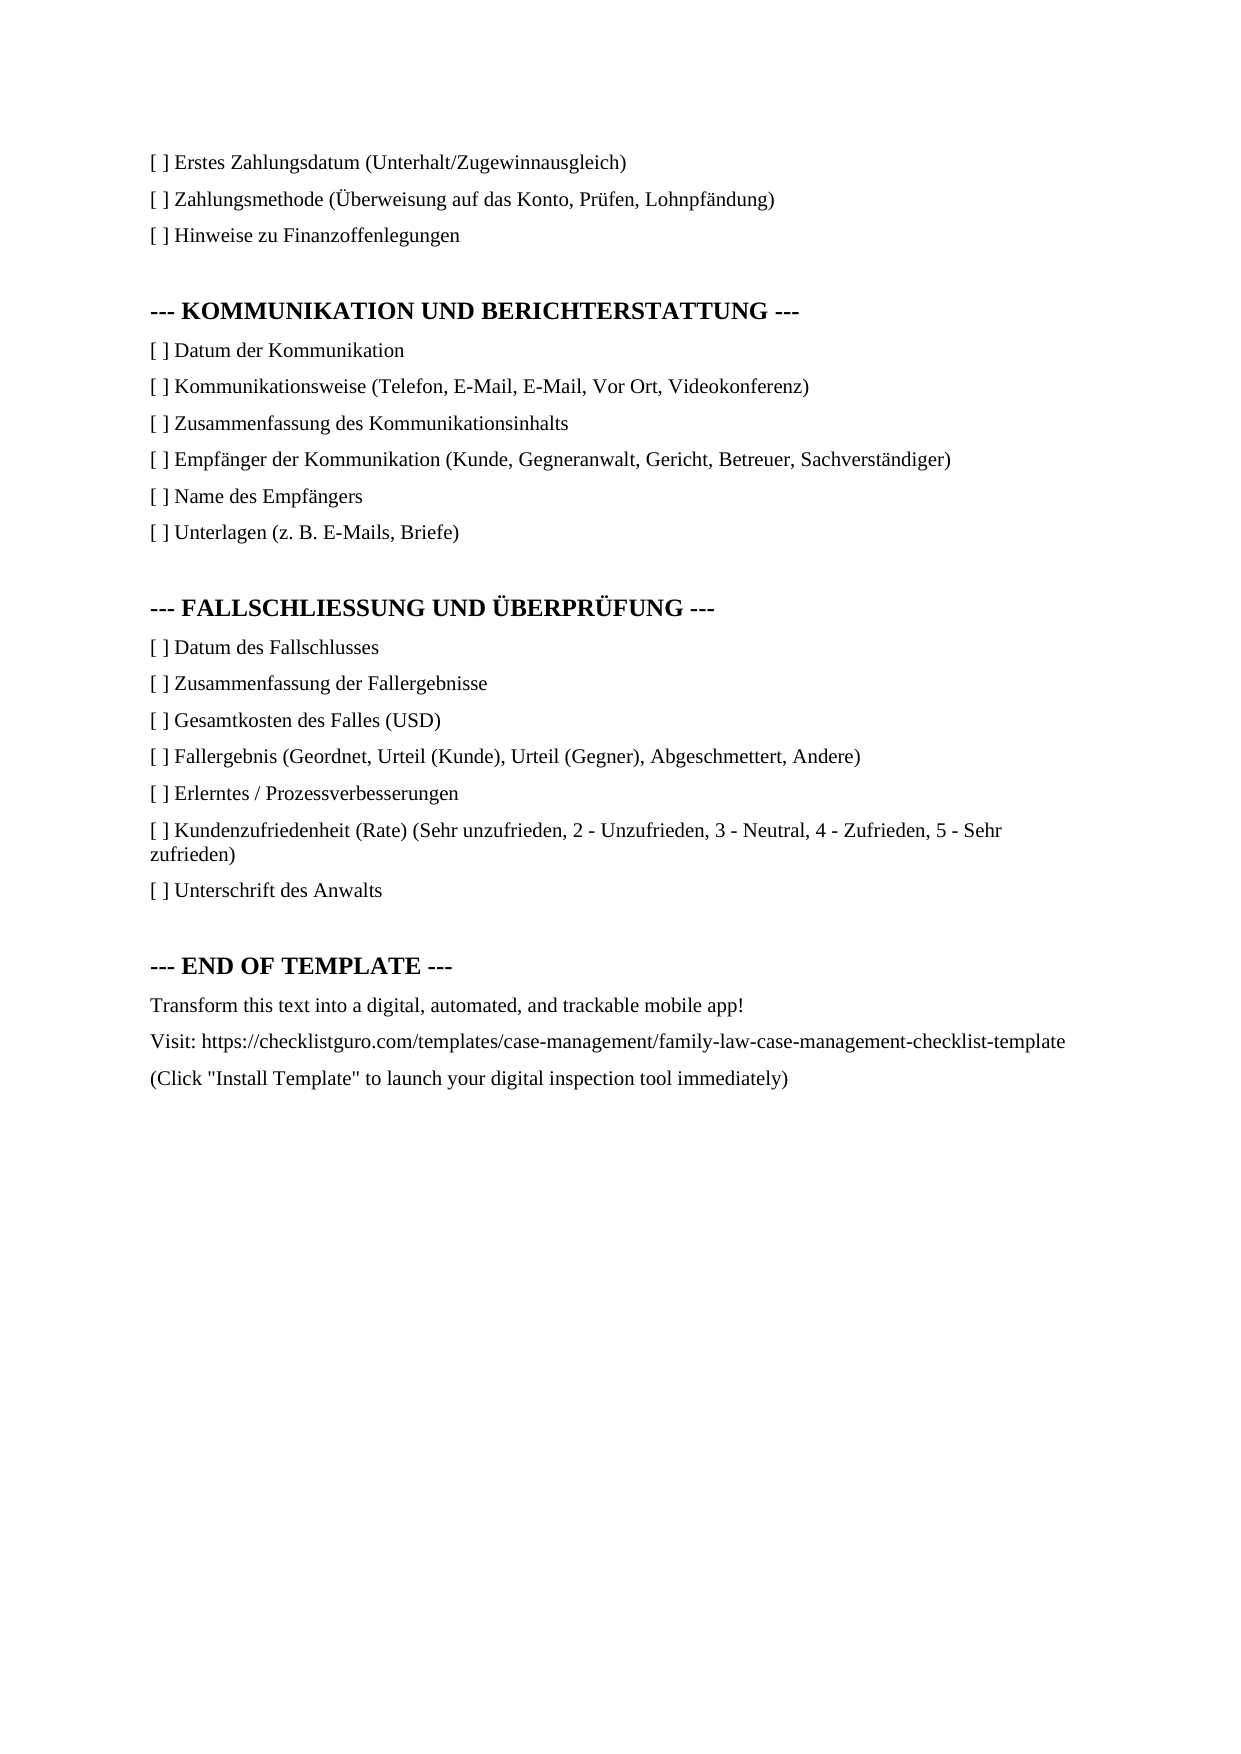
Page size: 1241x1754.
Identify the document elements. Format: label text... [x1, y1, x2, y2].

text [ ] Datum der Kommunikation [150, 337, 1090, 362]
text Visit: https://checklistguro.com/templates/case-management/family-law-case-management-checklist-template [150, 1029, 1090, 1053]
text [ ] Hinweise zu Finanzoffenlegungen [150, 223, 1090, 247]
text [ ] Zahlungsmethode (Überweisung auf das Konto, Prüfen, Lohnpfändung) [150, 187, 1090, 211]
text [ ] Zusammenfassung des Kommunikationsinhalts [150, 411, 1090, 435]
text [ ] Datum des Fallschlusses [150, 635, 1090, 659]
text [ ] Erstes Zahlungsdatum (Unterhalt/Zugewinnausgleich) [150, 150, 1090, 174]
text [ ] Name des Empfängers [150, 484, 1090, 508]
text [ ] Fallergebnis (Geordnet, Urteil (Kunde), Urteil (Gegner), Abgeschmettert, Andere) [150, 744, 1090, 768]
text [ ] Unterschrift des Anwalts [150, 878, 1090, 902]
text [ ] Gesamtkosten des Falles (USD) [150, 708, 1090, 732]
text Transform this text into a digital, automated, and trackable mobile app! [150, 992, 1090, 1017]
text [ ] Unterlagen (z. B. E-Mails, Briefe) [150, 520, 1090, 544]
text (Click "Install Template" to launch your digital inspection tool immediately) [150, 1066, 1090, 1090]
text --- KOMMUNIKATION UND BERICHTERSTATTUNG --- [150, 296, 1090, 325]
text [ ] Empfänger der Kommunikation (Kunde, Gegneranwalt, Gericht, Betreuer, Sachverständiger) [150, 447, 1090, 471]
text [ ] Zusammenfassung der Fallergebnisse [150, 671, 1090, 695]
text [ ] Erlerntes / Prozessverbesserungen [150, 781, 1090, 805]
text [ ] Kundenzufriedenheit (Rate) (Sehr unzufrieden, 2 - Unzufrieden, 3 - Neutral, 4 - Zufrieden, 5 - Sehr zufrieden) [150, 817, 1090, 866]
text --- FALLSCHLIESSUNG UND ÜBERPRÜFUNG --- [150, 593, 1090, 622]
text [ ] Kommunikationsweise (Telefon, E-Mail, E-Mail, Vor Ort, Videokonferenz) [150, 374, 1090, 398]
text --- END OF TEMPLATE --- [150, 951, 1090, 980]
